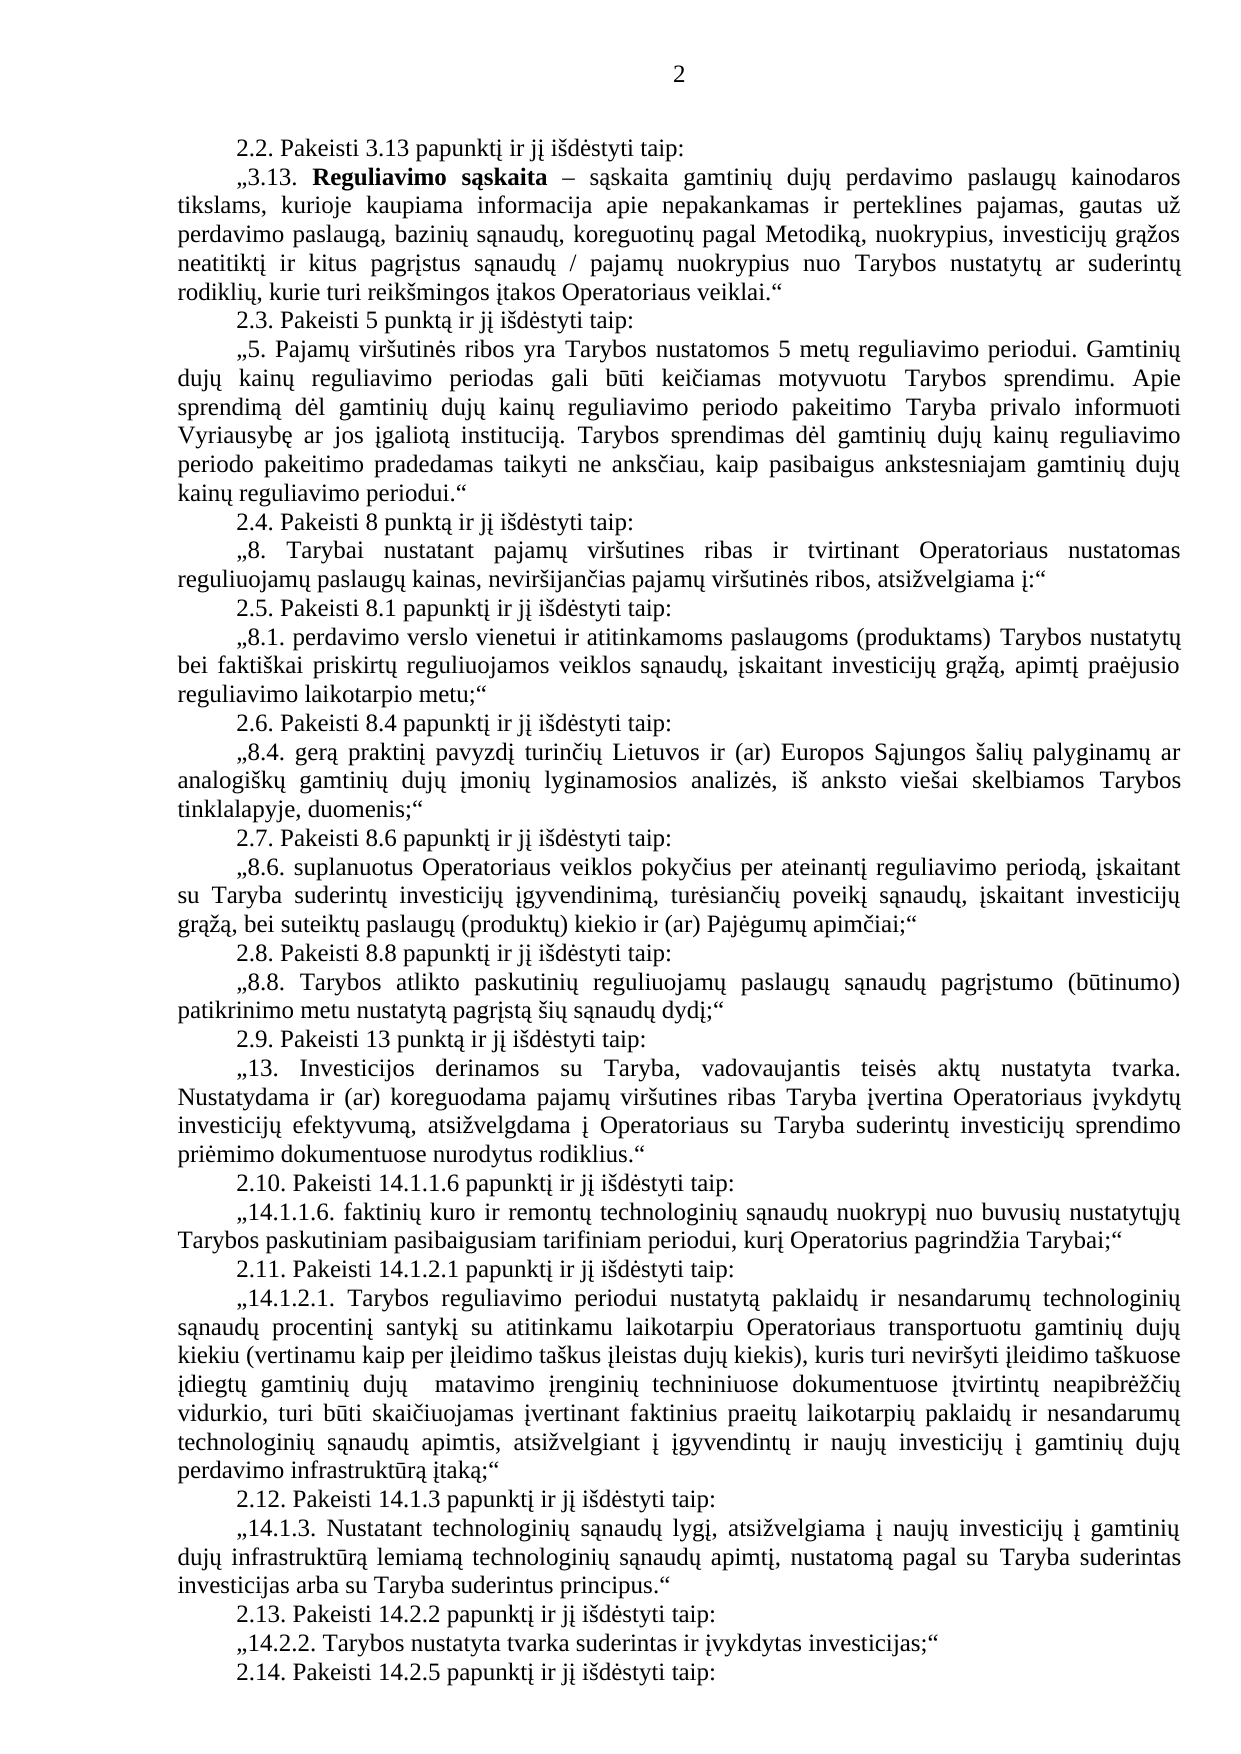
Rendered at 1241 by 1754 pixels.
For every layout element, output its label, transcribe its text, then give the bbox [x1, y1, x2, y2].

text „8. Tarybai nustatant pajamų viršutines ribas ir tvirtinant Operatoriaus nustatomas reguliuojamų paslaugų kainas, neviršijančias pajamų viršutinės ribos, atsižvelgiama į:“ [177, 535, 1181, 593]
text „3.13. Reguliavimo sąskaita – sąskaita gamtinių dujų perdavimo paslaugų kainodaros tikslams, kurioje kaupiama informacija apie nepakankamas ir perteklines pajamas, gautas už perdavimo paslaugą, bazinių sąnaudų, koreguotinų pagal Metodiką, nuokrypius, investicijų grąžos neatitiktį ir kitus pagrįstus sąnaudų / pajamų nuokrypius nuo Tarybos nustatytų ar suderintų rodiklių, kurie turi reikšmingos įtakos Operatoriaus veiklai.“ [177, 162, 1181, 305]
text „8.1. perdavimo verslo vienetui ir atitinkamoms paslaugoms (produktams) Tarybos nustatytų bei faktiškai priskirtų reguliuojamos veiklos sąnaudų, įskaitant investicijų grąžą, apimtį praėjusio reguliavimo laikotarpio metu;“ [177, 622, 1181, 708]
text 2.4. Pakeisti 8 punktą ir jį išdėstyti taip: [177, 507, 1181, 535]
text „8.8. Tarybos atlikto paskutinių reguliuojamų paslaugų sąnaudų pagrįstumo (būtinumo) patikrinimo metu nustatytą pagrįstą šių sąnaudų dydį;“ [177, 967, 1181, 1024]
text 2.10. Pakeisti 14.1.1.6 papunktį ir jį išdėstyti taip: [177, 1168, 1181, 1197]
text 2.12. Pakeisti 14.1.3 papunktį ir jį išdėstyti taip: [177, 1484, 1181, 1513]
text 2.11. Pakeisti 14.1.2.1 papunktį ir jį išdėstyti taip: [177, 1254, 1181, 1283]
text „8.4. gerą praktinį pavyzdį turinčių Lietuvos ir (ar) Europos Sąjungos šalių palyginamų ar analogiškų gamtinių dujų įmonių lyginamosios analizės, iš anksto viešai skelbiamos Tarybos tinklalapyje, duomenis;“ [177, 737, 1181, 823]
text „14.1.2.1. Tarybos reguliavimo periodui nustatytą paklaidų ir nesandarumų technologinių sąnaudų procentinį santykį su atitinkamu laikotarpiu Operatoriaus transportuotu gamtinių dujų kiekiu (vertinamu kaip per įleidimo taškus įleistas dujų kiekis), kuris turi neviršyti įleidimo taškuose įdiegtų gamtinių dujų matavimo įrenginių techniniuose dokumentuose įtvirtintų neapibrėžčių vidurkio, turi būti skaičiuojamas įvertinant faktinius praeitų laikotarpių paklaidų ir nesandarumų technologinių sąnaudų apimtis, atsižvelgiant į įgyvendintų ir naujų investicijų į gamtinių dujų perdavimo infrastruktūrą įtaką;“ [177, 1283, 1181, 1484]
text „14.1.1.6. faktinių kuro ir remontų technologinių sąnaudų nuokrypį nuo buvusių nustatytųjų Tarybos paskutiniam pasibaigusiam tarifiniam periodui, kurį Operatorius pagrindžia Tarybai;“ [177, 1197, 1181, 1254]
text 2.13. Pakeisti 14.2.2 papunktį ir jį išdėstyti taip: [177, 1599, 1181, 1628]
text 2.9. Pakeisti 13 punktą ir jį išdėstyti taip: [177, 1024, 1181, 1053]
text „14.2.2. Tarybos nustatyta tvarka suderintas ir įvykdytas investicijas;“ [177, 1628, 1181, 1657]
text „8.6. suplanuotus Operatoriaus veiklos pokyčius per ateinantį reguliavimo periodą, įskaitant su Taryba suderintų investicijų įgyvendinimą, turėsiančių poveikį sąnaudų, įskaitant investicijų grąžą, bei suteiktų paslaugų (produktų) kiekio ir (ar) Pajėgumų apimčiai;“ [177, 852, 1181, 938]
text 2.14. Pakeisti 14.2.5 papunktį ir jį išdėstyti taip: [177, 1657, 1181, 1685]
text „13. Investicijos derinamos su Taryba, vadovaujantis teisės aktų nustatyta tvarka. Nustatydama ir (ar) koreguodama pajamų viršutines ribas Taryba įvertina Operatoriaus įvykdytų investicijų efektyvumą, atsižvelgdama į Operatoriaus su Taryba suderintų investicijų sprendimo priėmimo dokumentuose nurodytus rodiklius.“ [177, 1053, 1181, 1168]
text 2.7. Pakeisti 8.6 papunktį ir jį išdėstyti taip: [177, 823, 1181, 852]
text „5. Pajamų viršutinės ribos yra Tarybos nustatomos 5 metų reguliavimo periodui. Gamtinių dujų kainų reguliavimo periodas gali būti keičiamas motyvuotu Tarybos sprendimu. Apie sprendimą dėl gamtinių dujų kainų reguliavimo periodo pakeitimo Taryba privalo informuoti Vyriausybę ar jos įgaliotą instituciją. Tarybos sprendimas dėl gamtinių dujų kainų reguliavimo periodo pakeitimo pradedamas taikyti ne anksčiau, kaip pasibaigus ankstesniajam gamtinių dujų kainų reguliavimo periodui.“ [177, 334, 1181, 507]
text 2.3. Pakeisti 5 punktą ir jį išdėstyti taip: [177, 305, 1181, 334]
text 2.6. Pakeisti 8.4 papunktį ir jį išdėstyti taip: [177, 708, 1181, 737]
text 2.5. Pakeisti 8.1 papunktį ir jį išdėstyti taip: [177, 593, 1181, 622]
text 2.8. Pakeisti 8.8 papunktį ir jį išdėstyti taip: [177, 938, 1181, 967]
text 2.2. Pakeisti 3.13 papunktį ir jį išdėstyti taip: [177, 133, 1181, 162]
text „14.1.3. Nustatant technologinių sąnaudų lygį, atsižvelgiama į naujų investicijų į gamtinių dujų infrastruktūrą lemiamą technologinių sąnaudų apimtį, nustatomą pagal su Taryba suderintas investicijas arba su Taryba suderintus principus.“ [177, 1513, 1181, 1599]
